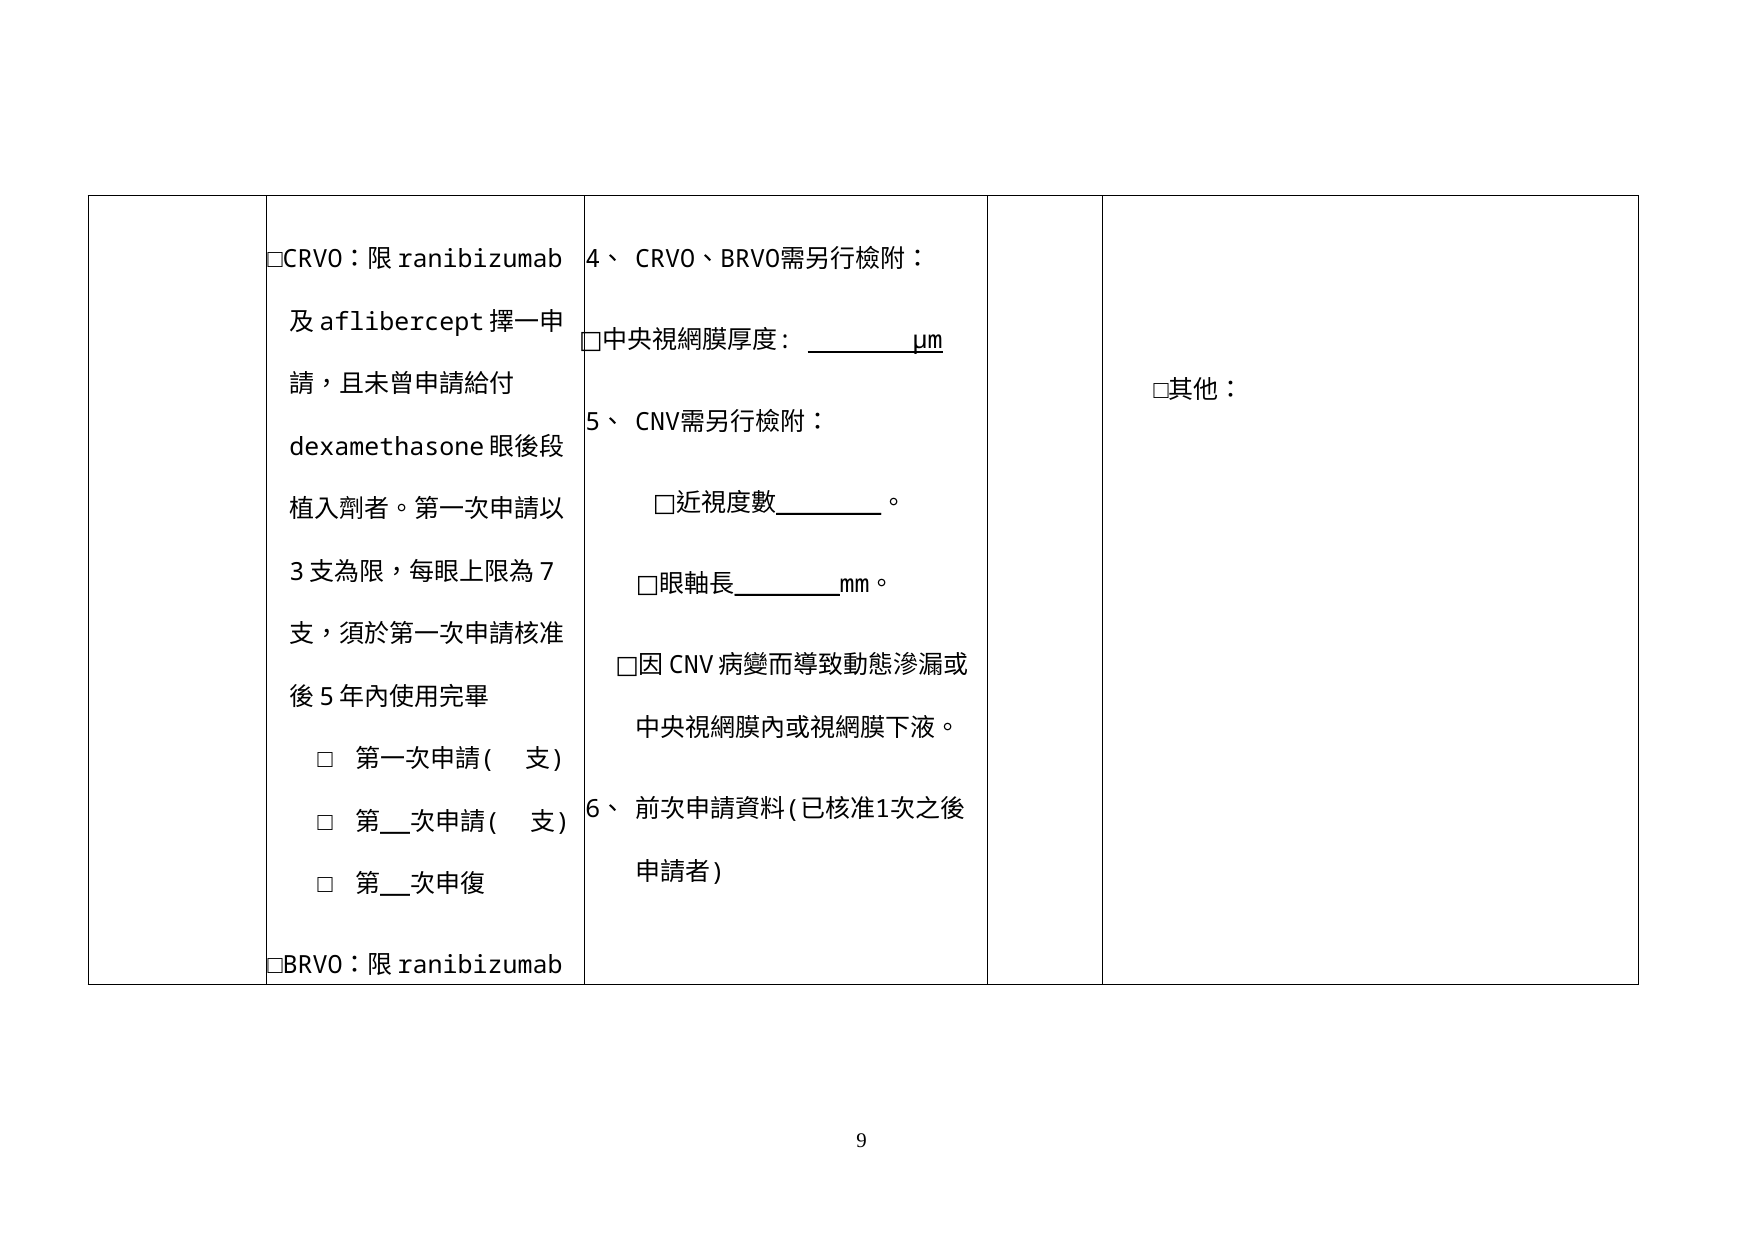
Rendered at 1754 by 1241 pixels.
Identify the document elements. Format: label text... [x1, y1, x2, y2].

table_cell □其他： [1103, 196, 1638, 984]
table_cell [1639, 195, 1643, 984]
table_cell □右眼 □左眼 病眼最佳矯正視力： 1個月內有效之 □fluorescein angiography (FAG) □optical coherence tomography (OCT) □彩色眼底照片 DME需另行檢附： □中央視網膜厚度: μm □近3個月之HbA1c數值：______ CRVO、BRVO需另行檢附： □中央視網膜厚度: μm CNV需另行檢附： □近視度數_______。 □眼軸長_______mm。 □因CNV病變而導致動態滲漏或中央視網膜內或視網膜下液。 前次申請資料(已核准1次之後申請者) [585, 196, 987, 984]
table_cell [89, 196, 266, 984]
table_cell [988, 196, 1102, 984]
table_cell □DME：限ranibizumab及aflibercept擇一申請。第一次申請以5支為限，每眼上限為8支，須於第一次申請核准後5年內使用完畢 第一次申請( 支) 第__次申請( 支) 第__次申復 □CNV：限ranibizumab及aflibercept擇一申請。申請以一次為限，每眼最多給付3支，申請核准後有效期限為5年。 □CRVO：限ranibizumab及aflibercept擇一申請，且未曾申請給付dexamethasone眼後段植入劑者。第一次申請以3支為限，每眼上限為7支，須於第一次申請核准後5年內使用完畢 第一次申請( 支) 第__次申請( 支) 第__次申復 □BRVO：限ranibizumab及aflibercept申請。第一次申請以3支為限，每眼上限為7支，須於第一次申請核准後5年內使用完畢 第一次申請( 支) 第__次申請( 支) 第__次申復 [267, 196, 584, 984]
